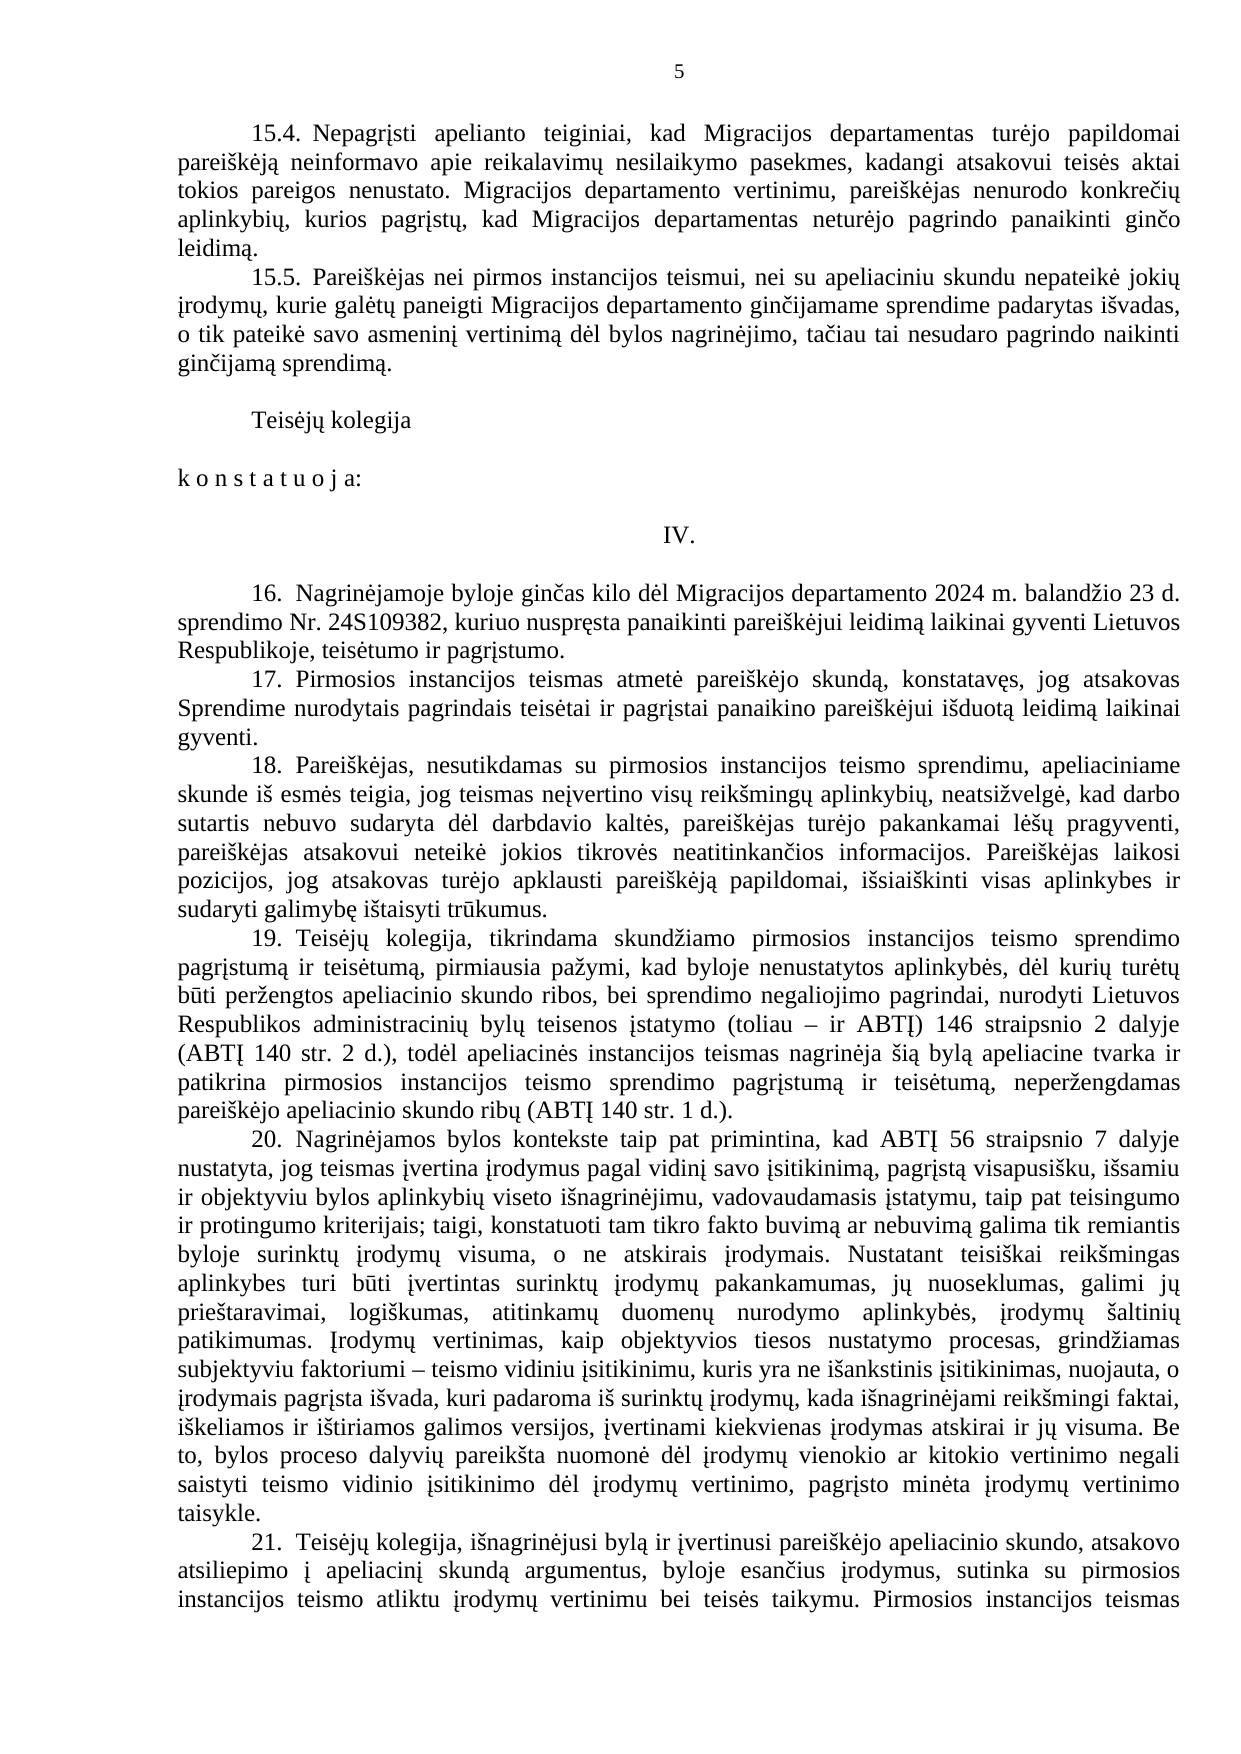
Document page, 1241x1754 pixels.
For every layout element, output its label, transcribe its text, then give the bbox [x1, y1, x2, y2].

text 19. Teisėjų kolegija, tikrindama skundžiamo pirmosios instancijos teismo sprendimo pagrįstumą ir teisėtumą, pirmiausia pažymi, kad byloje nenustatytos aplinkybės, dėl kurių turėtų būti peržengtos apeliacinio skundo ribos, bei sprendimo negaliojimo pagrindai, nurodyti Lietuvos Respublikos administracinių bylų teisenos įstatymo (toliau – ir ABTĮ) 146 straipsnio 2 dalyje (ABTĮ 140 str. 2 d.), todėl apeliacinės instancijos teismas nagrinėja šią bylą apeliacine tvarka ir patikrina pirmosios instancijos teismo sprendimo pagrįstumą ir teisėtumą, neperžengdamas pareiškėjo apeliacinio skundo ribų (ABTĮ 140 str. 1 d.). [177, 923, 1181, 1124]
text Teisėjų kolegija [177, 406, 1181, 434]
text 20. Nagrinėjamos bylos kontekste taip pat primintina, kad ABTĮ 56 straipsnio 7 dalyje nustatyta, jog teismas įvertina įrodymus pagal vidinį savo įsitikinimą, pagrįstą visapusišku, išsamiu ir objektyviu bylos aplinkybių viseto išnagrinėjimu, vadovaudamasis įstatymu, taip pat teisingumo ir protingumo kriterijais; taigi, konstatuoti tam tikro fakto buvimą ar nebuvimą galima tik remiantis byloje surinktų įrodymų visuma, o ne atskirais įrodymais. Nustatant teisiškai reikšmingas aplinkybes turi būti įvertintas surinktų įrodymų pakankamumas, jų nuoseklumas, galimi jų prieštaravimai, logiškumas, atitinkamų duomenų nurodymo aplinkybės, įrodymų šaltinių patikimumas. Įrodymų vertinimas, kaip objektyvios tiesos nustatymo procesas, grindžiamas subjektyviu faktoriumi – teismo vidiniu įsitikinimu, kuris yra ne išankstinis įsitikinimas, nuojauta, o įrodymais pagrįsta išvada, kuri padaroma iš surinktų įrodymų, kada išnagrinėjami reikšmingi faktai, iškeliamos ir ištiriamos galimos versijos, įvertinami kiekvienas įrodymas atskirai ir jų visuma. Be to, bylos proceso dalyvių pareikšta nuomonė dėl įrodymų vienokio ar kitokio vertinimo negali saistyti teismo vidinio įsitikinimo dėl įrodymų vertinimo, pagrįsto minėta įrodymų vertinimo taisykle. [177, 1124, 1181, 1527]
text 18. Pareiškėjas, nesutikdamas su pirmosios instancijos teismo sprendimu, apeliaciniame skunde iš esmės teigia, jog teismas neįvertino visų reikšmingų aplinkybių, neatsižvelgė, kad darbo sutartis nebuvo sudaryta dėl darbdavio kaltės, pareiškėjas turėjo pakankamai lėšų pragyventi, pareiškėjas atsakovui neteikė jokios tikrovės neatitinkančios informacijos. Pareiškėjas laikosi pozicijos, jog atsakovas turėjo apklausti pareiškėją papildomai, išsiaiškinti visas aplinkybes ir sudaryti galimybę ištaisyti trūkumus. [177, 751, 1181, 923]
text konstatuoja: [177, 463, 1181, 492]
text 16. Nagrinėjamoje byloje ginčas kilo dėl Migracijos departamento 2024 m. balandžio 23 d. sprendimo Nr. 24S109382, kuriuo nuspręsta panaikinti pareiškėjui leidimą laikinai gyventi Lietuvos Respublikoje, teisėtumo ir pagrįstumo. [177, 578, 1181, 664]
text 15.4. Nepagrįsti apelianto teiginiai, kad Migracijos departamentas turėjo papildomai pareiškėją neinformavo apie reikalavimų nesilaikymo pasekmes, kadangi atsakovui teisės aktai tokios pareigos nenustato. Migracijos departamento vertinimu, pareiškėjas nenurodo konkrečių aplinkybių, kurios pagrįstų, kad Migracijos departamentas neturėjo pagrindo panaikinti ginčo leidimą. [177, 118, 1181, 262]
text IV. [177, 521, 1181, 549]
text 17. Pirmosios instancijos teismas atmetė pareiškėjo skundą, konstatavęs, jog atsakovas Sprendime nurodytais pagrindais teisėtai ir pagrįstai panaikino pareiškėjui išduotą leidimą laikinai gyventi. [177, 664, 1181, 751]
text 15.5. Pareiškėjas nei pirmos instancijos teismui, nei su apeliaciniu skundu nepateikė jokių įrodymų, kurie galėtų paneigti Migracijos departamento ginčijamame sprendime padarytas išvadas, o tik pateikė savo asmeninį vertinimą dėl bylos nagrinėjimo, tačiau tai nesudaro pagrindo naikinti ginčijamą sprendimą. [177, 262, 1181, 377]
text 21. Teisėjų kolegija, išnagrinėjusi bylą ir įvertinusi pareiškėjo apeliacinio skundo, atsakovo atsiliepimo į apeliacinį skundą argumentus, byloje esančius įrodymus, sutinka su pirmosios instancijos teismo atliktu įrodymų vertinimu bei teisės taikymu. Pirmosios instancijos teismas [177, 1527, 1181, 1613]
